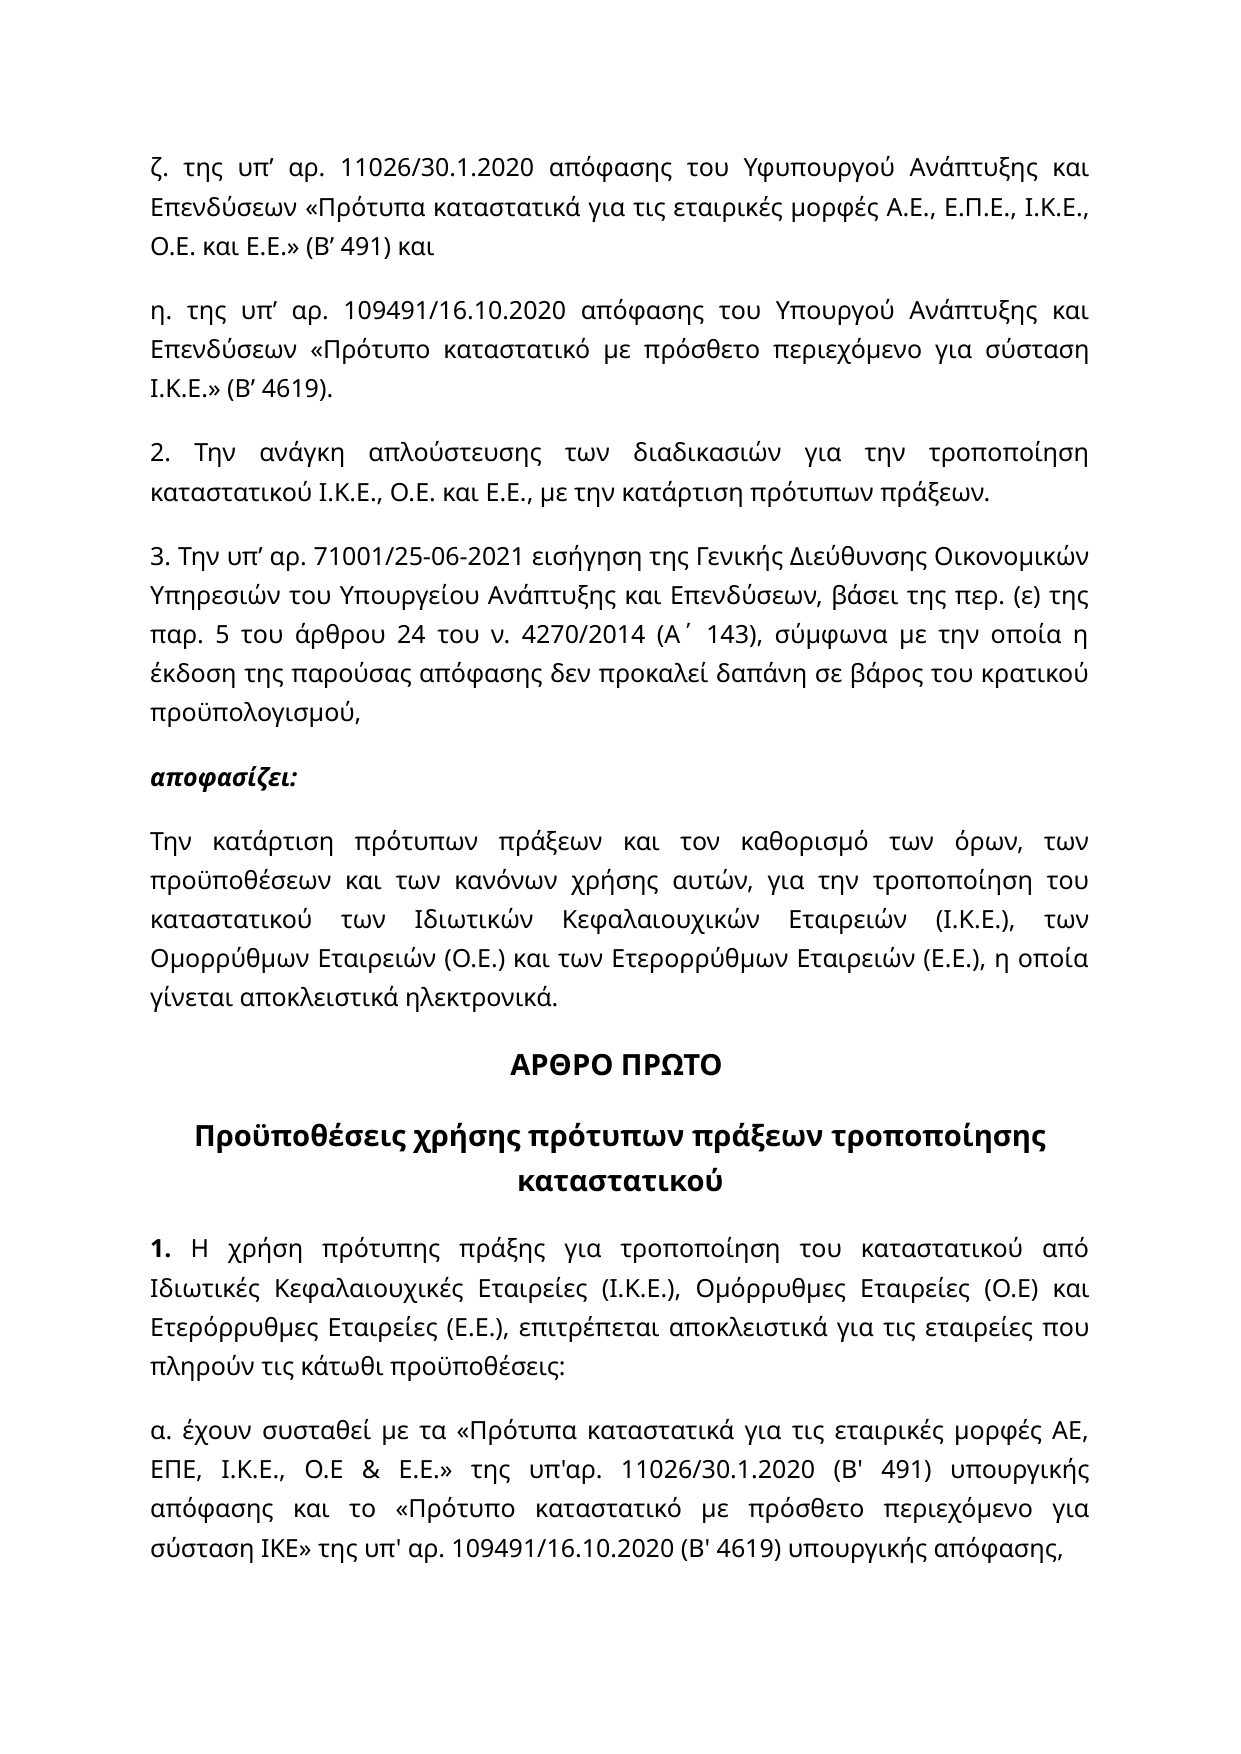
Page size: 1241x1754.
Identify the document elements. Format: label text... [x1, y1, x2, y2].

text 1. Η χρήση πρότυπης πράξης για τροποποίηση του καταστατικού από Ιδιωτικές Κεφαλαιουχικές Εταιρείες (Ι.Κ.Ε.), Ομόρρυθμες Εταιρείες (Ο.Ε) και Ετερόρρυθμες Εταιρείες (Ε.Ε.), επιτρέπεται αποκλειστικά για τις εταιρείες που πληρούν τις κάτωθι προϋποθέσεις: [150, 1231, 1090, 1383]
text Την κατάρτιση πρότυπων πράξεων και τον καθορισμό των όρων, των προϋποθέσεων και των κανόνων χρήσης αυτών, για την τροποποίηση του καταστατικού των Ιδιωτικών Κεφαλαιουχικών Εταιρειών (Ι.Κ.Ε.), των Ομορρύθμων Εταιρειών (Ο.Ε.) και των Ετερορρύθμων Εταιρειών (Ε.Ε.), η οποία γίνεται αποκλειστικά ηλεκτρονικά. [150, 823, 1090, 1014]
text αποφασίζει: [150, 759, 1090, 793]
subtitle ΑΡΘΡΟ ΠΡΩΤΟ [150, 1044, 1090, 1084]
text 2. Την ανάγκη απλούστευσης των διαδικασιών για την τροποποίηση καταστατικού Ι.Κ.Ε., Ο.Ε. και Ε.Ε., με την κατάρτιση πρότυπων πράξεων. [150, 435, 1090, 508]
text ζ. της υπ’ αρ. 11026/30.1.2020 απόφασης του Υφυπουργού Ανάπτυξης και Επενδύσεων «Πρότυπα καταστατικά για τις εταιρικές μορφές Α.Ε., Ε.Π.Ε., Ι.Κ.Ε., Ο.Ε. και Ε.Ε.» (Β’ 491) και [150, 150, 1090, 262]
text α. έχουν συσταθεί με τα «Πρότυπα καταστατικά για τις εταιρικές μορφές ΑΕ, ΕΠΕ, Ι.Κ.Ε., Ο.Ε & Ε.Ε.» της υπ'αρ. 11026/30.1.2020 (Β' 491) υπουργικής απόφασης και το «Πρότυπο καταστατικό με πρόσθετο περιεχόμενο για σύσταση ΙΚΕ» της υπ' αρ. 109491/16.10.2020 (Β' 4619) υπουργικής απόφασης, [150, 1413, 1090, 1564]
text η. της υπ’ αρ. 109491/16.10.2020 απόφασης του Υπουργού Ανάπτυξης και Επενδύσεων «Πρότυπο καταστατικό με πρόσθετο περιεχόμενο για σύσταση Ι.Κ.Ε.» (Β’ 4619). [150, 292, 1090, 405]
text 3. Την υπ’ αρ. 71001/25-06-2021 εισήγηση της Γενικής Διεύθυνσης Οικονομικών Υπηρεσιών του Υπουργείου Ανάπτυξης και Επενδύσεων, βάσει της περ. (ε) της παρ. 5 του άρθρου 24 του ν. 4270/2014 (Α΄ 143), σύμφωνα με την οποία η έκδοση της παρούσας απόφασης δεν προκαλεί δαπάνη σε βάρος του κρατικού προϋπολογισμού, [150, 538, 1090, 729]
subtitle Προϋποθέσεις χρήσης πρότυπων πράξεων τροποποίησης καταστατικού [150, 1115, 1090, 1200]
